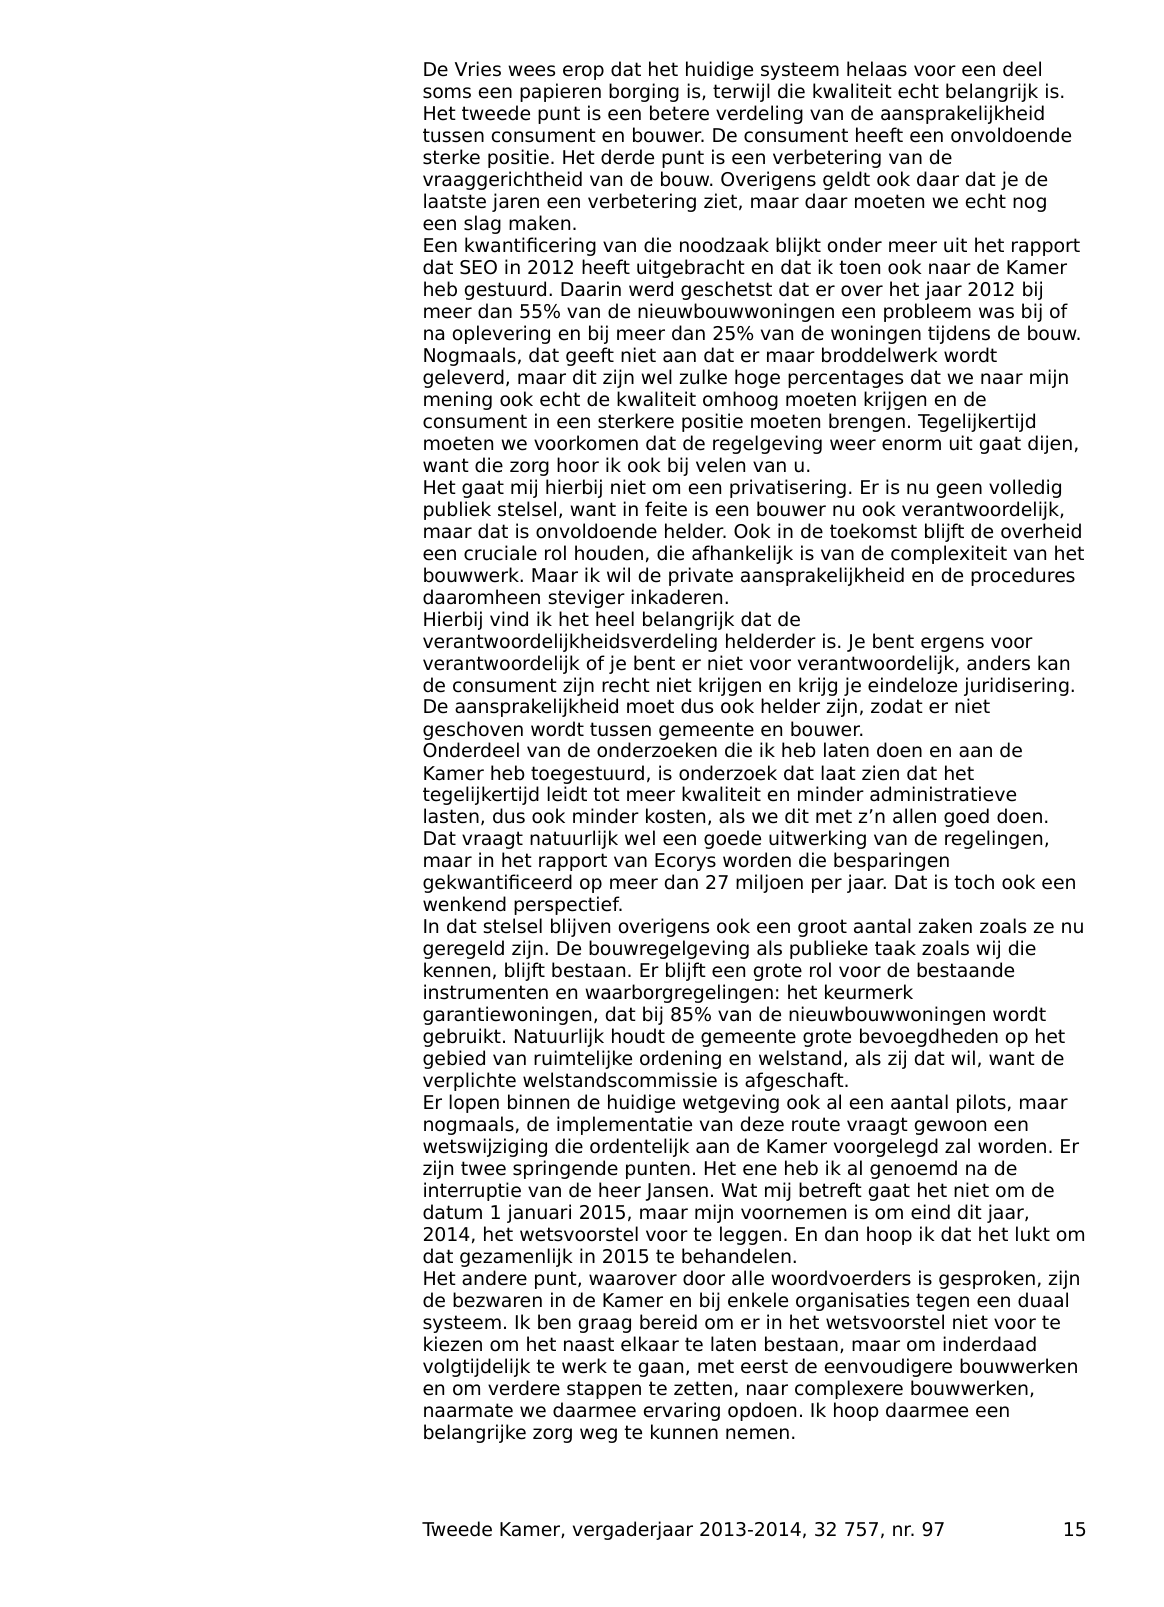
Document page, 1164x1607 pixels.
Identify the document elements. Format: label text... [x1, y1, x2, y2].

text Hierbij vind ik het heel belangrijk dat de verantwoordelijkheidsverdeling helderder is. Je bent ergens voor verantwoordelijk of je bent er niet voor verantwoordelijk, anders kan de consument zijn recht niet krijgen en krijg je eindeloze juridisering. De aansprakelijkheid moet dus ook helder zijn, zodat er niet geschoven wordt tussen gemeente en bouwer. [422, 608, 1087, 740]
text Een kwantificering van die noodzaak blijkt onder meer uit het rapport dat SEO in 2012 heeft uitgebracht en dat ik toen ook naar de Kamer heb gestuurd. Daarin werd geschetst dat er over het jaar 2012 bij meer dan 55% van de nieuwbouwwoningen een probleem was bij of na oplevering en bij meer dan 25% van de woningen tijdens de bouw. Nogmaals, dat geeft niet aan dat er maar broddelwerk wordt geleverd, maar dit zijn wel zulke hoge percentages dat we naar mijn mening ook echt de kwaliteit omhoog moeten krijgen en de consument in een sterkere positie moeten brengen. Tegelijkertijd moeten we voorkomen dat de regelgeving weer enorm uit gaat dijen, want die zorg hoor ik ook bij velen van u. [422, 235, 1087, 477]
text De Vries wees erop dat het huidige systeem helaas voor een deel soms een papieren borging is, terwijl die kwaliteit echt belangrijk is. Het tweede punt is een betere verdeling van de aansprakelijkheid tussen consument en bouwer. De consument heeft een onvoldoende sterke positie. Het derde punt is een verbetering van de vraaggerichtheid van de bouw. Overigens geldt ook daar dat je de laatste jaren een verbetering ziet, maar daar moeten we echt nog een slag maken. [422, 59, 1087, 235]
text In dat stelsel blijven overigens ook een groot aantal zaken zoals ze nu geregeld zijn. De bouwregelgeving als publieke taak zoals wij die kennen, blijft bestaan. Er blijft een grote rol voor de bestaande instrumenten en waarborgregelingen: het keurmerk garantiewoningen, dat bij 85% van de nieuwbouwwoningen wordt gebruikt. Natuurlijk houdt de gemeente grote bevoegdheden op het gebied van ruimtelijke ordening en welstand, als zij dat wil, want de verplichte welstandscommissie is afgeschaft. [422, 916, 1087, 1092]
text Onderdeel van de onderzoeken die ik heb laten doen en aan de Kamer heb toegestuurd, is onderzoek dat laat zien dat het tegelijkertijd leidt tot meer kwaliteit en minder administratieve lasten, dus ook minder kosten, als we dit met z’n allen goed doen. Dat vraagt natuurlijk wel een goede uitwerking van de regelingen, maar in het rapport van Ecorys worden die besparingen gekwantificeerd op meer dan 27 miljoen per jaar. Dat is toch ook een wenkend perspectief. [422, 740, 1087, 916]
text Het gaat mij hierbij niet om een privatisering. Er is nu geen volledig publiek stelsel, want in feite is een bouwer nu ook verantwoordelijk, maar dat is onvoldoende helder. Ook in de toekomst blijft de overheid een cruciale rol houden, die afhankelijk is van de complexiteit van het bouwwerk. Maar ik wil de private aansprakelijkheid en de procedures daaromheen steviger inkaderen. [422, 477, 1087, 608]
text Er lopen binnen de huidige wetgeving ook al een aantal pilots, maar nogmaals, de implementatie van deze route vraagt gewoon een wetswijziging die ordentelijk aan de Kamer voorgelegd zal worden. Er zijn twee springende punten. Het ene heb ik al genoemd na de interruptie van de heer Jansen. Wat mij betreft gaat het niet om de datum 1 januari 2015, maar mijn voornemen is om eind dit jaar, 2014, het wetsvoorstel voor te leggen. En dan hoop ik dat het lukt om dat gezamenlijk in 2015 te behandelen. [422, 1092, 1087, 1268]
text Het andere punt, waarover door alle woordvoerders is gesproken, zijn de bezwaren in de Kamer en bij enkele organisaties tegen een duaal systeem. Ik ben graag bereid om er in het wetsvoorstel niet voor te kiezen om het naast elkaar te laten bestaan, maar om inderdaad volgtijdelijk te werk te gaan, met eerst de eenvoudigere bouwwerken en om verdere stappen te zetten, naar complexere bouwwerken, naarmate we daarmee ervaring opdoen. Ik hoop daarmee een belangrijke zorg weg te kunnen nemen. [422, 1268, 1087, 1444]
